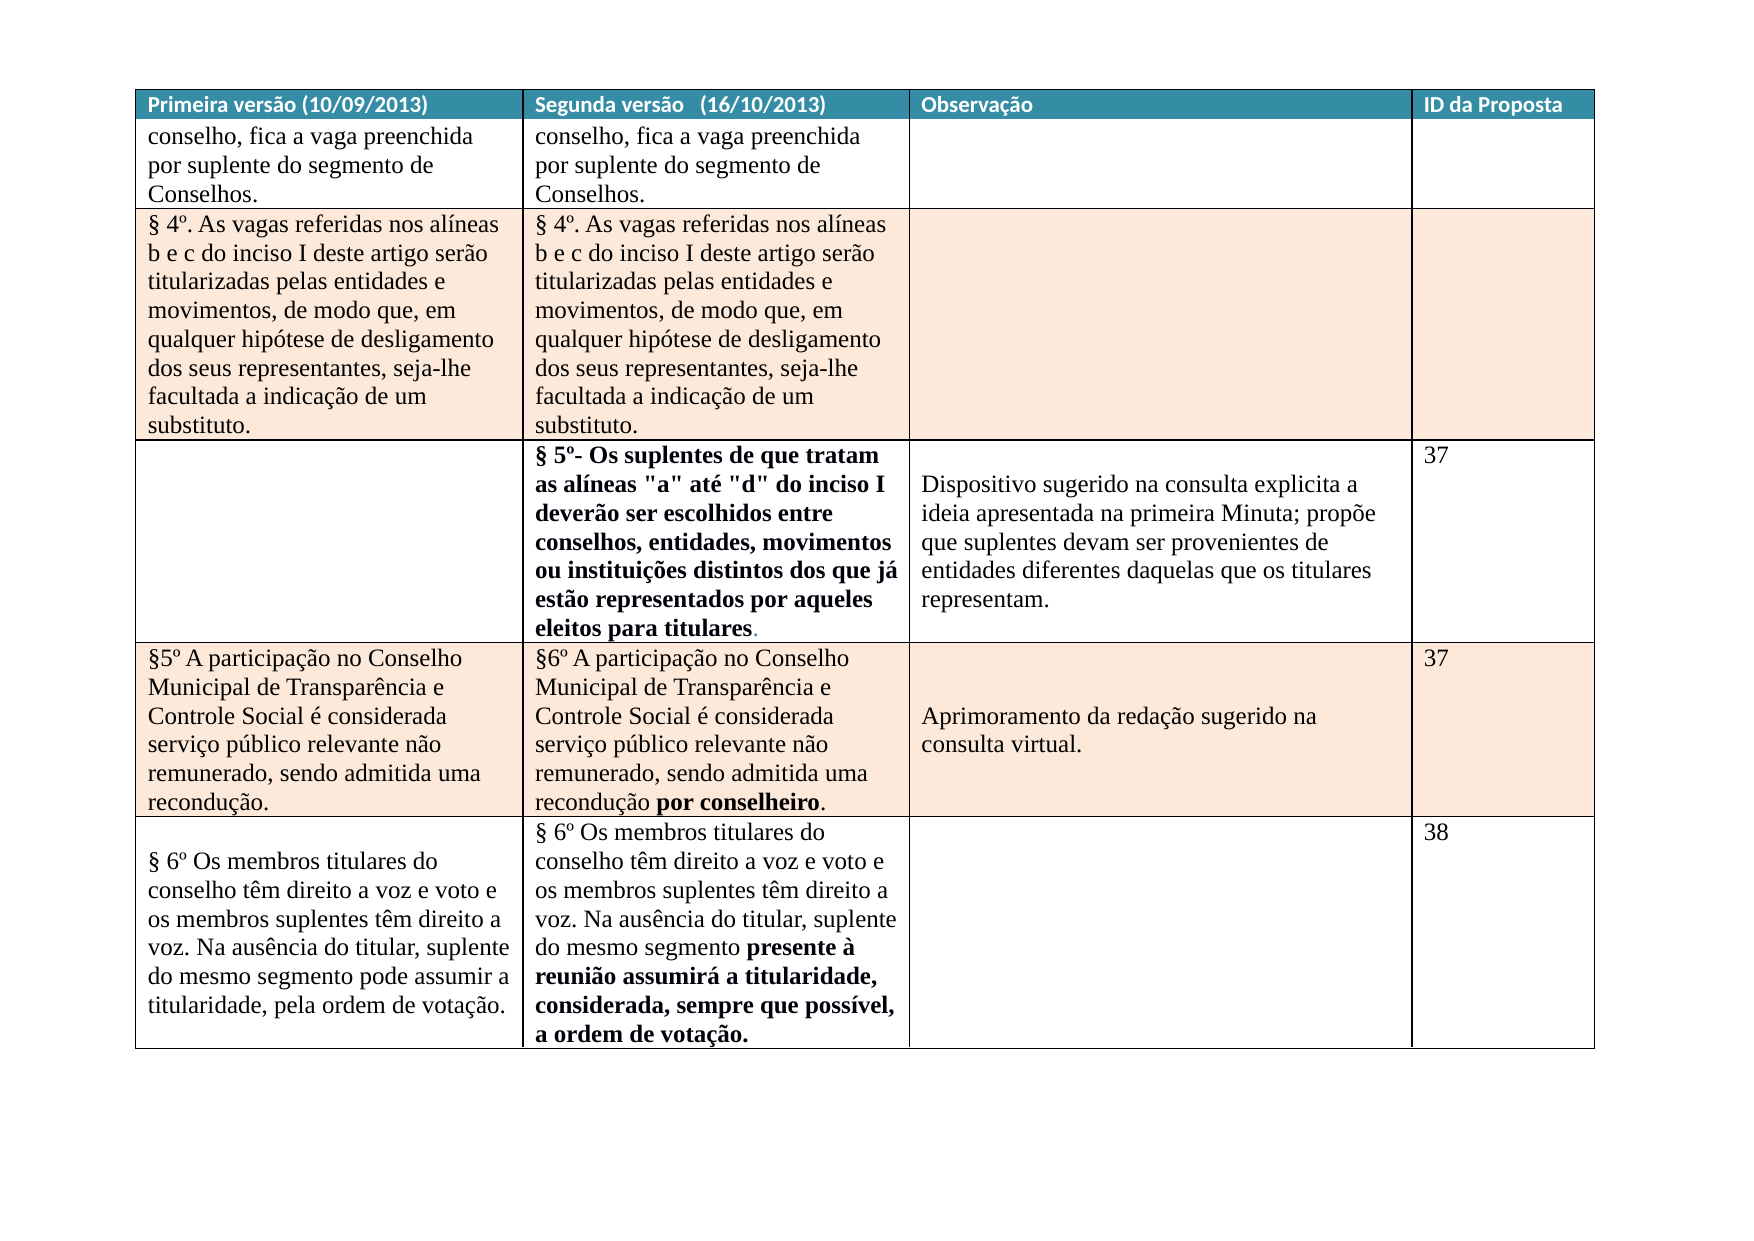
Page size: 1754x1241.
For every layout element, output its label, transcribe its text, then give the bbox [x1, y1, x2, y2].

table_cell 37 [1413, 441, 1594, 642]
table_cell 38 [1413, 817, 1594, 1047]
table_cell 37 [1413, 643, 1594, 816]
table_header Segunda versão (16/10/2013) [524, 90, 909, 119]
table_cell Aprimoramento da redação sugerido na consulta virtual. [910, 643, 1411, 816]
table_cell conselho, fica a vaga preenchida por suplente do segmento de Conselhos. [524, 123, 909, 207]
table_cell [136, 441, 522, 642]
table_cell [910, 123, 1411, 207]
table_cell §6º A participação no Conselho Municipal de Transparência e Controle Social é considerada serviço público relevante não remunerado, sendo admitida uma recondução por conselheiro. [524, 643, 909, 816]
table_cell [1413, 209, 1594, 439]
table_cell [1413, 123, 1594, 207]
table_cell § 6º Os membros titulares do conselho têm direito a voz e voto e os membros suplentes têm direito a voz. Na ausência do titular, suplente do mesmo segmento presente à reunião assumirá a titularidade, considerada, sempre que possível, a ordem de votação. [524, 817, 909, 1047]
table_cell [910, 817, 1411, 1047]
table_cell Dispositivo sugerido na consulta explicita a ideia apresentada na primeira Minuta; propõe que suplentes devam ser provenientes de entidades diferentes daquelas que os titulares representam. [910, 441, 1411, 642]
table_header ID da Proposta [1413, 90, 1594, 119]
table_cell § 6º Os membros titulares do conselho têm direito a voz e voto e os membros suplentes têm direito a voz. Na ausência do titular, suplente do mesmo segmento pode assumir a titularidade, pela ordem de votação. [136, 817, 522, 1047]
table_header Primeira versão (10/09/2013) [136, 90, 522, 119]
table_cell § 4º. As vagas referidas nos alíneas b e c do inciso I deste artigo serão titularizadas pelas entidades e movimentos, de modo que, em qualquer hipótese de desligamento dos seus representantes, seja-lhe facultada a indicação de um substituto. [136, 209, 522, 439]
table_header Observação [910, 90, 1411, 119]
table_cell [910, 209, 1411, 439]
table_cell §5º A participação no Conselho Municipal de Transparência e Controle Social é considerada serviço público relevante não remunerado, sendo admitida uma recondução. [136, 643, 522, 816]
table_cell § 4º. As vagas referidas nos alíneas b e c do inciso I deste artigo serão titularizadas pelas entidades e movimentos, de modo que, em qualquer hipótese de desligamento dos seus representantes, seja-lhe facultada a indicação de um substituto. [524, 209, 909, 439]
table_cell § 5º- Os suplentes de que tratam as alíneas "a" até "d" do inciso I deverão ser escolhidos entre conselhos, entidades, movimentos ou instituições distintos dos que já estão representados por aqueles eleitos para titulares. [524, 441, 909, 642]
table_cell conselho, fica a vaga preenchida por suplente do segmento de Conselhos. [136, 123, 522, 207]
